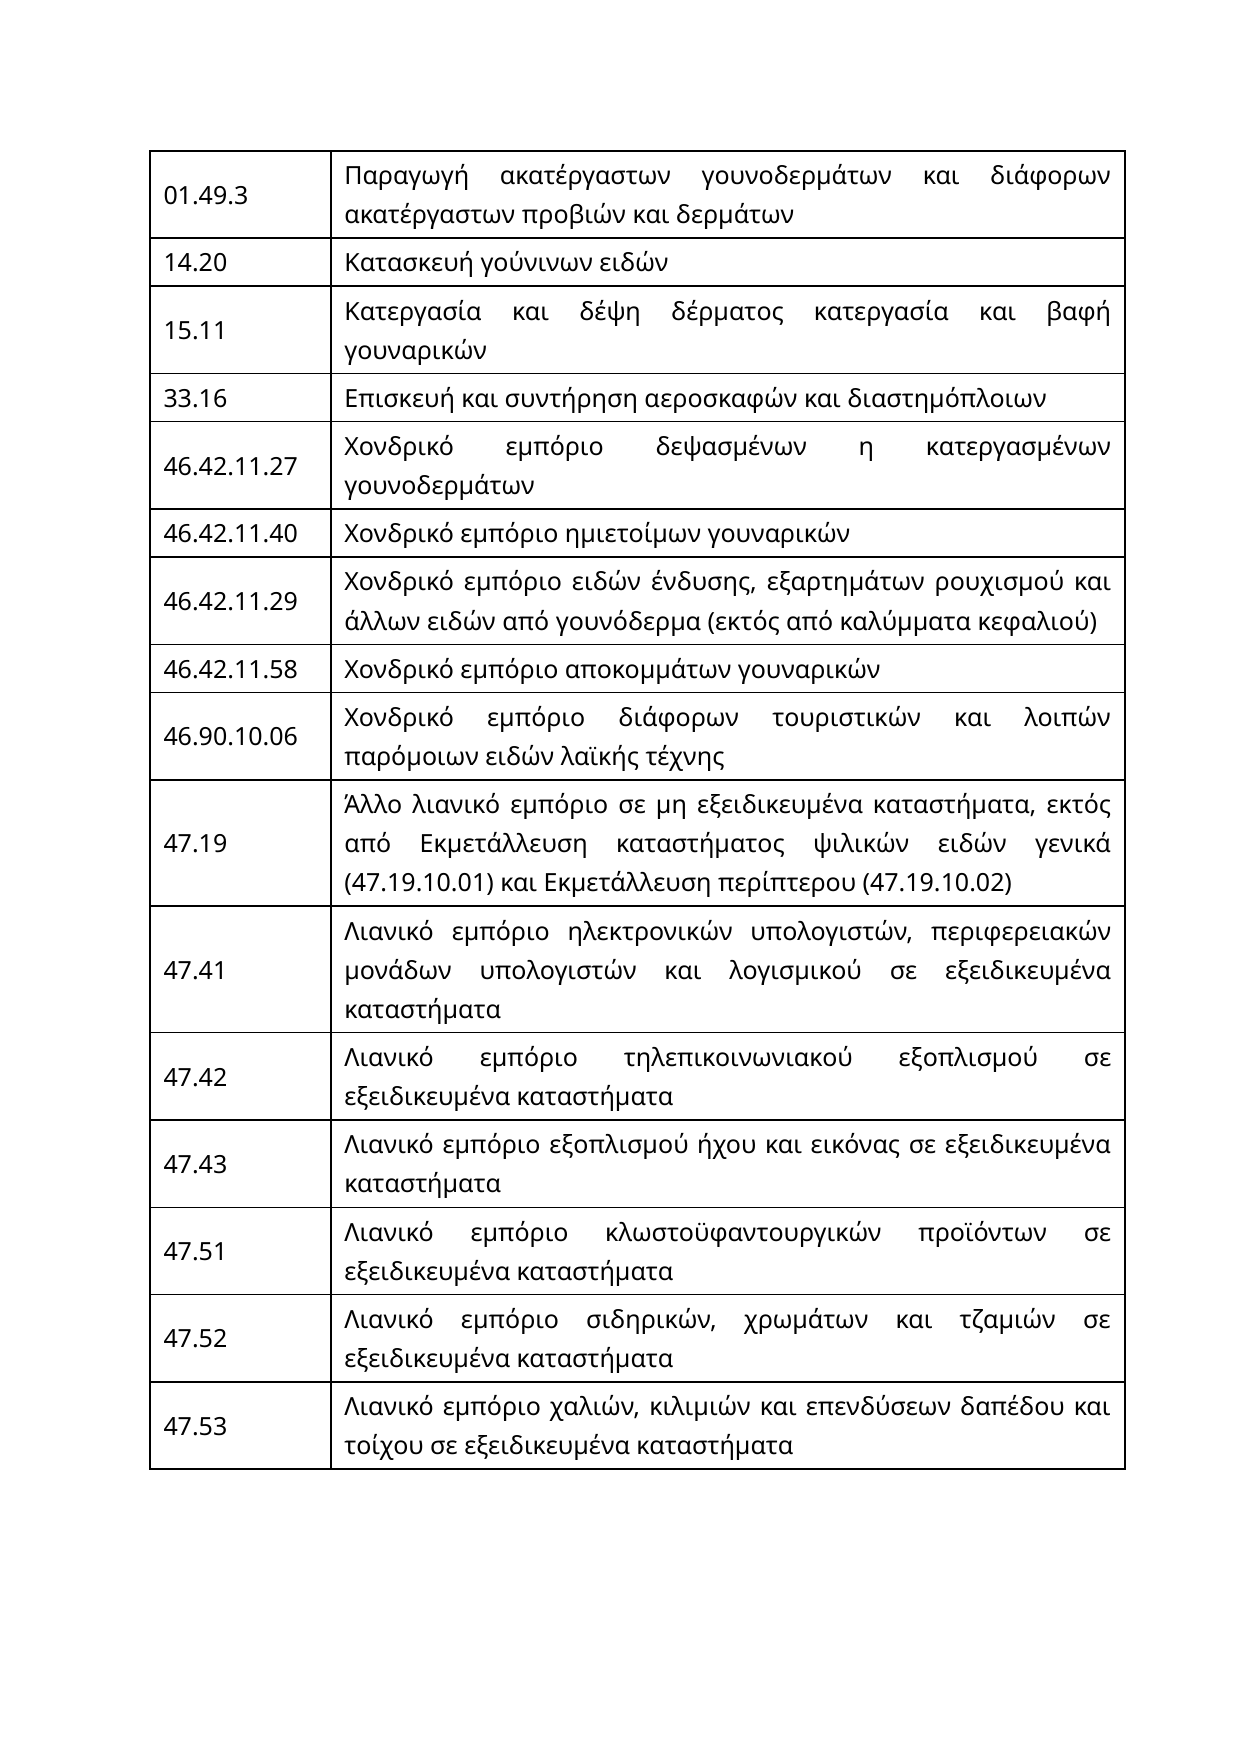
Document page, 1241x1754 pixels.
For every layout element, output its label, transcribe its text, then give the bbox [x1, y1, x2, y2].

table_cell 46.42.11.58 [151, 645, 330, 692]
table_cell 47.41 [151, 907, 330, 1032]
table_cell Κατασκευή γούνινων ειδών [332, 239, 1124, 285]
table_cell 46.42.11.29 [151, 558, 330, 643]
table_cell Λιανικό εμπόριο σιδηρικών, χρωμάτων και τζαμιών σε εξειδικευμένα καταστήματα [332, 1295, 1124, 1381]
table_cell Λιανικό εμπόριο ηλεκτρονικών υπολογιστών, περιφερειακών μονάδων υπολογιστών και λογισμικού σε εξειδικευμένα καταστήματα [332, 907, 1124, 1032]
table_cell Άλλο λιανικό εμπόριο σε μη εξειδικευμένα καταστήματα, εκτός από Εκμετάλλευση καταστήματος ψιλικών ειδών γενικά (47.19.10.01) και Εκμετάλλευση περίπτερου (47.19.10.02) [332, 781, 1124, 905]
table_cell 14.20 [151, 239, 330, 285]
table_cell 33.16 [151, 374, 330, 421]
table_cell Κατεργασία και δέψη δέρματος κατεργασία και βαφή γουναρικών [332, 287, 1124, 373]
table_cell 47.42 [151, 1033, 330, 1119]
table_cell Χονδρικό εμπόριο ειδών ένδυσης, εξαρτημάτων ρουχισμού και άλλων ειδών από γουνόδερμα (εκτός από καλύμματα κεφαλιού) [332, 558, 1124, 643]
table_cell Λιανικό εμπόριο τηλεπικοινωνιακού εξοπλισμού σε εξειδικευμένα καταστήματα [332, 1033, 1124, 1119]
table_cell Χονδρικό εμπόριο διάφορων τουριστικών και λοιπών παρόμοιων ειδών λαϊκής τέχνης [332, 693, 1124, 779]
table_cell 47.52 [151, 1295, 330, 1381]
table_cell 47.19 [151, 781, 330, 905]
table_cell Λιανικό εμπόριο εξοπλισμού ήχου και εικόνας σε εξειδικευμένα καταστήματα [332, 1121, 1124, 1206]
table_cell 46.42.11.27 [151, 422, 330, 508]
table_cell 47.53 [151, 1383, 330, 1468]
table_cell 47.43 [151, 1121, 330, 1206]
table_cell 46.42.11.40 [151, 510, 330, 556]
table_cell Επισκευή και συντήρηση αεροσκαφών και διαστημόπλοιων [332, 374, 1124, 421]
table_cell Λιανικό εμπόριο χαλιών, κιλιμιών και επενδύσεων δαπέδου και τοίχου σε εξειδικευμένα καταστήματα [332, 1383, 1124, 1468]
table_cell Χονδρικό εμπόριο ημιετοίμων γουναρικών [332, 510, 1124, 556]
table_cell Λιανικό εμπόριο κλωστοϋφαντουργικών προϊόντων σε εξειδικευμένα καταστήματα [332, 1208, 1124, 1294]
table_cell Χονδρικό εμπόριο δεψασμένων η κατεργασμένων γουνοδερμάτων [332, 422, 1124, 508]
table_cell 15.11 [151, 287, 330, 373]
table_cell 47.51 [151, 1208, 330, 1294]
table_cell 01.49.3 [151, 152, 330, 237]
table_cell Παραγωγή ακατέργαστων γουνοδερμάτων και διάφορων ακατέργαστων προβιών και δερμάτων [332, 152, 1124, 237]
table_cell Χονδρικό εμπόριο αποκομμάτων γουναρικών [332, 645, 1124, 692]
table_cell 46.90.10.06 [151, 693, 330, 779]
